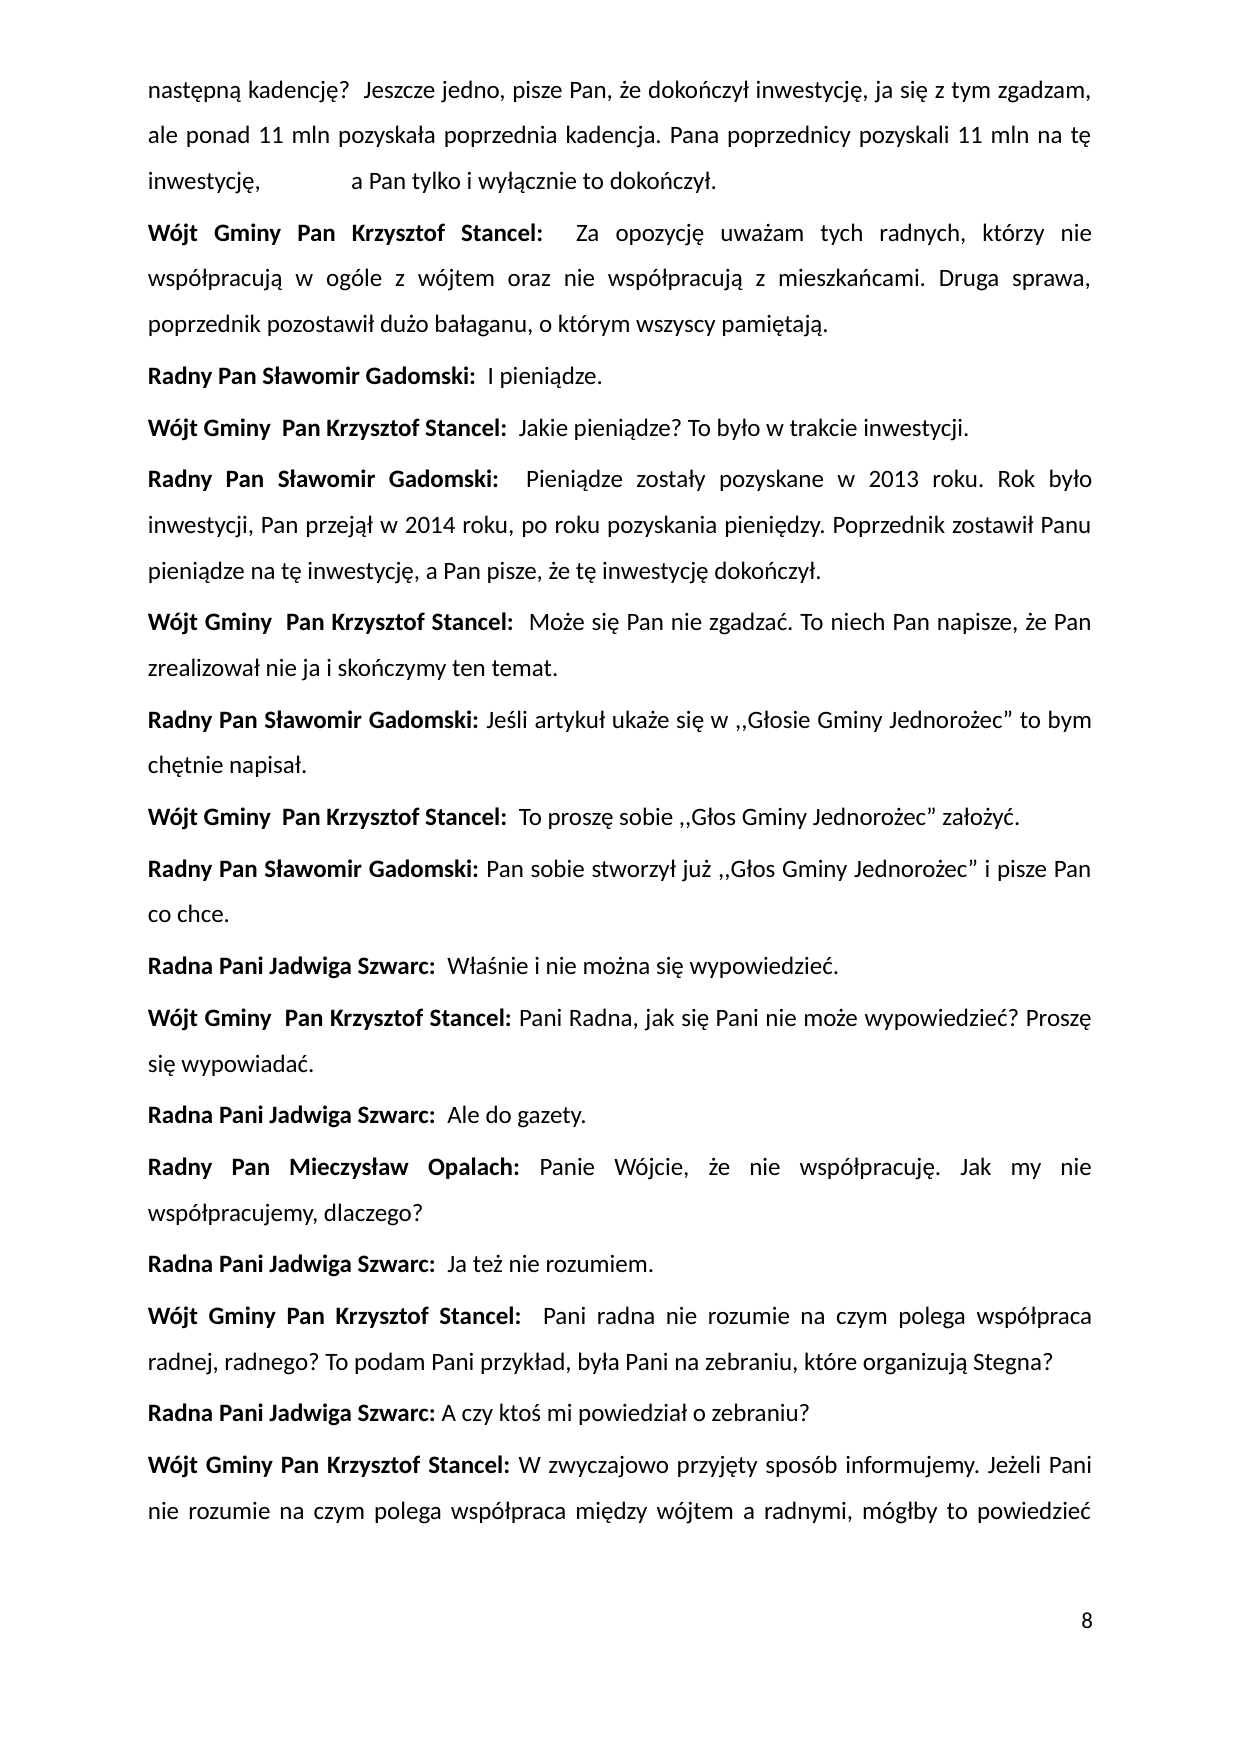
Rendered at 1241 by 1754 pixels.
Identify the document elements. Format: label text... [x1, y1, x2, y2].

text Wójt Gminy Pan Krzysztof Stancel: To proszę sobie ,,Głos Gminy Jednorożec” założyć. [148, 801, 1093, 832]
text Radna Pani Jadwiga Szwarc: Ale do gazety. [148, 1099, 1093, 1130]
text Radny Pan Sławomir Gadomski: Jeśli artykuł ukaże się w ,,Głosie Gminy Jednorożec” to bym chętnie napisał. [148, 704, 1093, 780]
text Radna Pani Jadwiga Szwarc: Właśnie i nie można się wypowiedzieć. [148, 950, 1093, 981]
text Wójt Gminy Pan Krzysztof Stancel: Za opozycję uważam tych radnych, którzy nie współpracują w ogóle z wójtem oraz nie współpracują z mieszkańcami. Druga sprawa, poprzednik pozostawił dużo bałaganu, o którym wszyscy pamiętają. [148, 217, 1093, 339]
text Wójt Gminy Pan Krzysztof Stancel: Pani Radna, jak się Pani nie może wypowiedzieć? Proszę się wypowiadać. [148, 1002, 1093, 1078]
text Wójt Gminy Pan Krzysztof Stancel: Jakie pieniądze? To było w trakcie inwestycji. [148, 412, 1093, 442]
text Wójt Gminy Pan Krzysztof Stancel: Pani radna nie rozumie na czym polega współpraca radnej, radnego? To podam Pani przykład, była Pani na zebraniu, które organizują Stegna? [148, 1300, 1093, 1376]
text następną kadencję? Jeszcze jedno, pisze Pan, że dokończył inwestycję, ja się z tym zgadzam, ale ponad 11 mln pozyskała poprzednia kadencja. Pana poprzednicy pozyskali 11 mln na tę inwestycję, a Pan tylko i wyłącznie to dokończył. [148, 74, 1093, 196]
text Radny Pan Sławomir Gadomski: Pan sobie stworzył już ,,Głos Gminy Jednorożec” i pisze Pan co chce. [148, 853, 1093, 929]
text Radna Pani Jadwiga Szwarc: A czy ktoś mi powiedział o zebraniu? [148, 1397, 1093, 1428]
text Wójt Gminy Pan Krzysztof Stancel: Może się Pan nie zgadzać. To niech Pan napisze, że Pan zrealizował nie ja i skończymy ten temat. [148, 606, 1093, 683]
text Radny Pan Sławomir Gadomski: Pieniądze zostały pozyskane w 2013 roku. Rok było inwestycji, Pan przejął w 2014 roku, po roku pozyskania pieniędzy. Poprzednik zostawił Panu pieniądze na tę inwestycję, a Pan pisze, że tę inwestycję dokończył. [148, 463, 1093, 585]
text Radny Pan Sławomir Gadomski: I pieniądze. [148, 360, 1093, 391]
text Radna Pani Jadwiga Szwarc: Ja też nie rozumiem. [148, 1248, 1093, 1279]
text Radny Pan Mieczysław Opalach: Panie Wójcie, że nie współpracuję. Jak my nie współpracujemy, dlaczego? [148, 1151, 1093, 1227]
text Wójt Gminy Pan Krzysztof Stancel: W zwyczajowo przyjęty sposób informujemy. Jeżeli Pani nie rozumie na czym polega współpraca między wójtem a radnymi, mógłby to powiedzieć [148, 1449, 1093, 1525]
